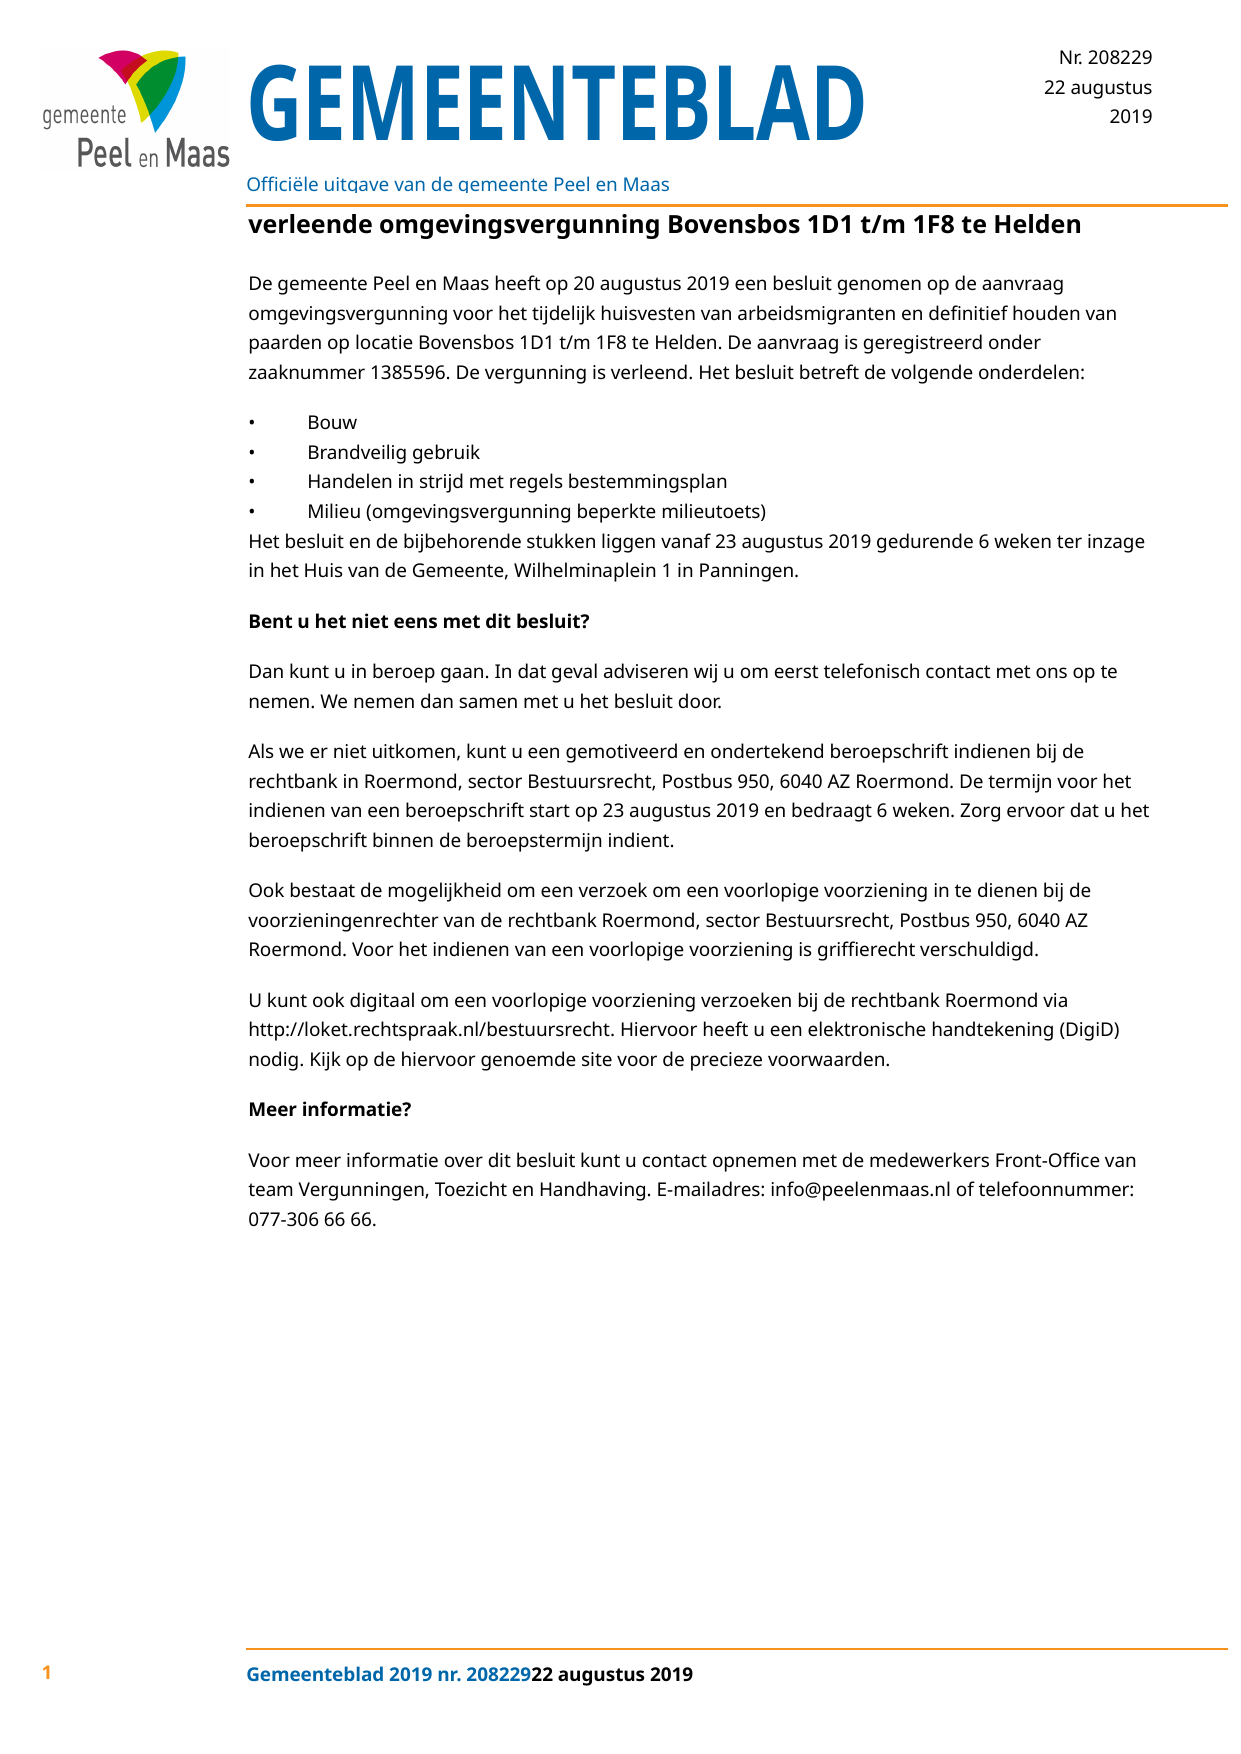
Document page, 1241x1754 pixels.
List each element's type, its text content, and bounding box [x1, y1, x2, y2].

text Dan kunt u in beroep gaan. In dat geval adviseren wij u om eerst telefonisch contact met ons op te nemen. We nemen dan samen met u het besluit door. [248, 658, 1152, 713]
text Ook bestaat de mogelijkheid om een verzoek om een voorlopige voorziening in te dienen bij de voorzieningenrechter van de rechtbank Roermond, sector Bestuursrecht, Postbus 950, 6040 AZ Roermond. Voor het indienen van een voorlopige voorziening is griffierecht verschuldigd. [248, 877, 1152, 962]
picture [41, 47, 231, 172]
text U kunt ook digitaal om een voorlopige voorziening verzoeken bij de rechtbank Roermond via http://loket.rechtspraak.nl/bestuursrecht. Hiervoor heeft u een elektronische handtekening (DigiD) nodig. Kijk op de hiervoor genoemde site voor de precieze voorwaarden. [248, 987, 1152, 1072]
text Het besluit en de bijbehorende stukken liggen vanaf 23 augustus 2019 gedurende 6 weken ter inzage in het Huis van de Gemeente, Wilhelminaplein 1 in Panningen. [248, 528, 1152, 583]
text De gemeente Peel en Maas heeft op 20 augustus 2019 een besluit genomen op de aanvraag omgevingsvergunning voor het tijdelijk huisvesten van arbeidsmigranten en definitief houden van paarden op locatie Bovensbos 1D1 t/m 1F8 te Helden. De aanvraag is geregistreerd onder zaaknummer 1385596. De vergunning is verleend. Het besluit betreft de volgende onderdelen: [248, 270, 1152, 385]
text verleende omgevingsvergunning Bovensbos 1D1 t/m 1F8 te Helden [248, 207, 1152, 241]
text Bent u het niet eens met dit besluit? [248, 608, 1152, 633]
list Handelen in strijd met regels bestemmingsplan [248, 469, 1152, 494]
list Bouw [248, 409, 1152, 435]
text Als we er niet uitkomen, kunt u een gemotiveerd en ondertekend beroepschrift indienen bij de rechtbank in Roermond, sector Bestuursrecht, Postbus 950, 6040 AZ Roermond. De termijn voor het indienen van een beroepschrift start op 23 augustus 2019 en bedraagt 6 weken. Zorg ervoor dat u het beroepschrift binnen de beroepstermijn indient. [248, 738, 1152, 853]
text Voor meer informatie over dit besluit kunt u contact opnemen met de medewerkers Front-Office van team Vergunningen, Toezicht en Handhaving. E-mailadres: info@peelenmaas.nl of telefoonnummer: 077-306 66 66. [248, 1147, 1152, 1232]
list Milieu (omgevingsvergunning beperkte milieutoets) [248, 498, 1152, 524]
list Brandveilig gebruik [248, 439, 1152, 465]
text Meer informatie? [248, 1097, 1152, 1122]
